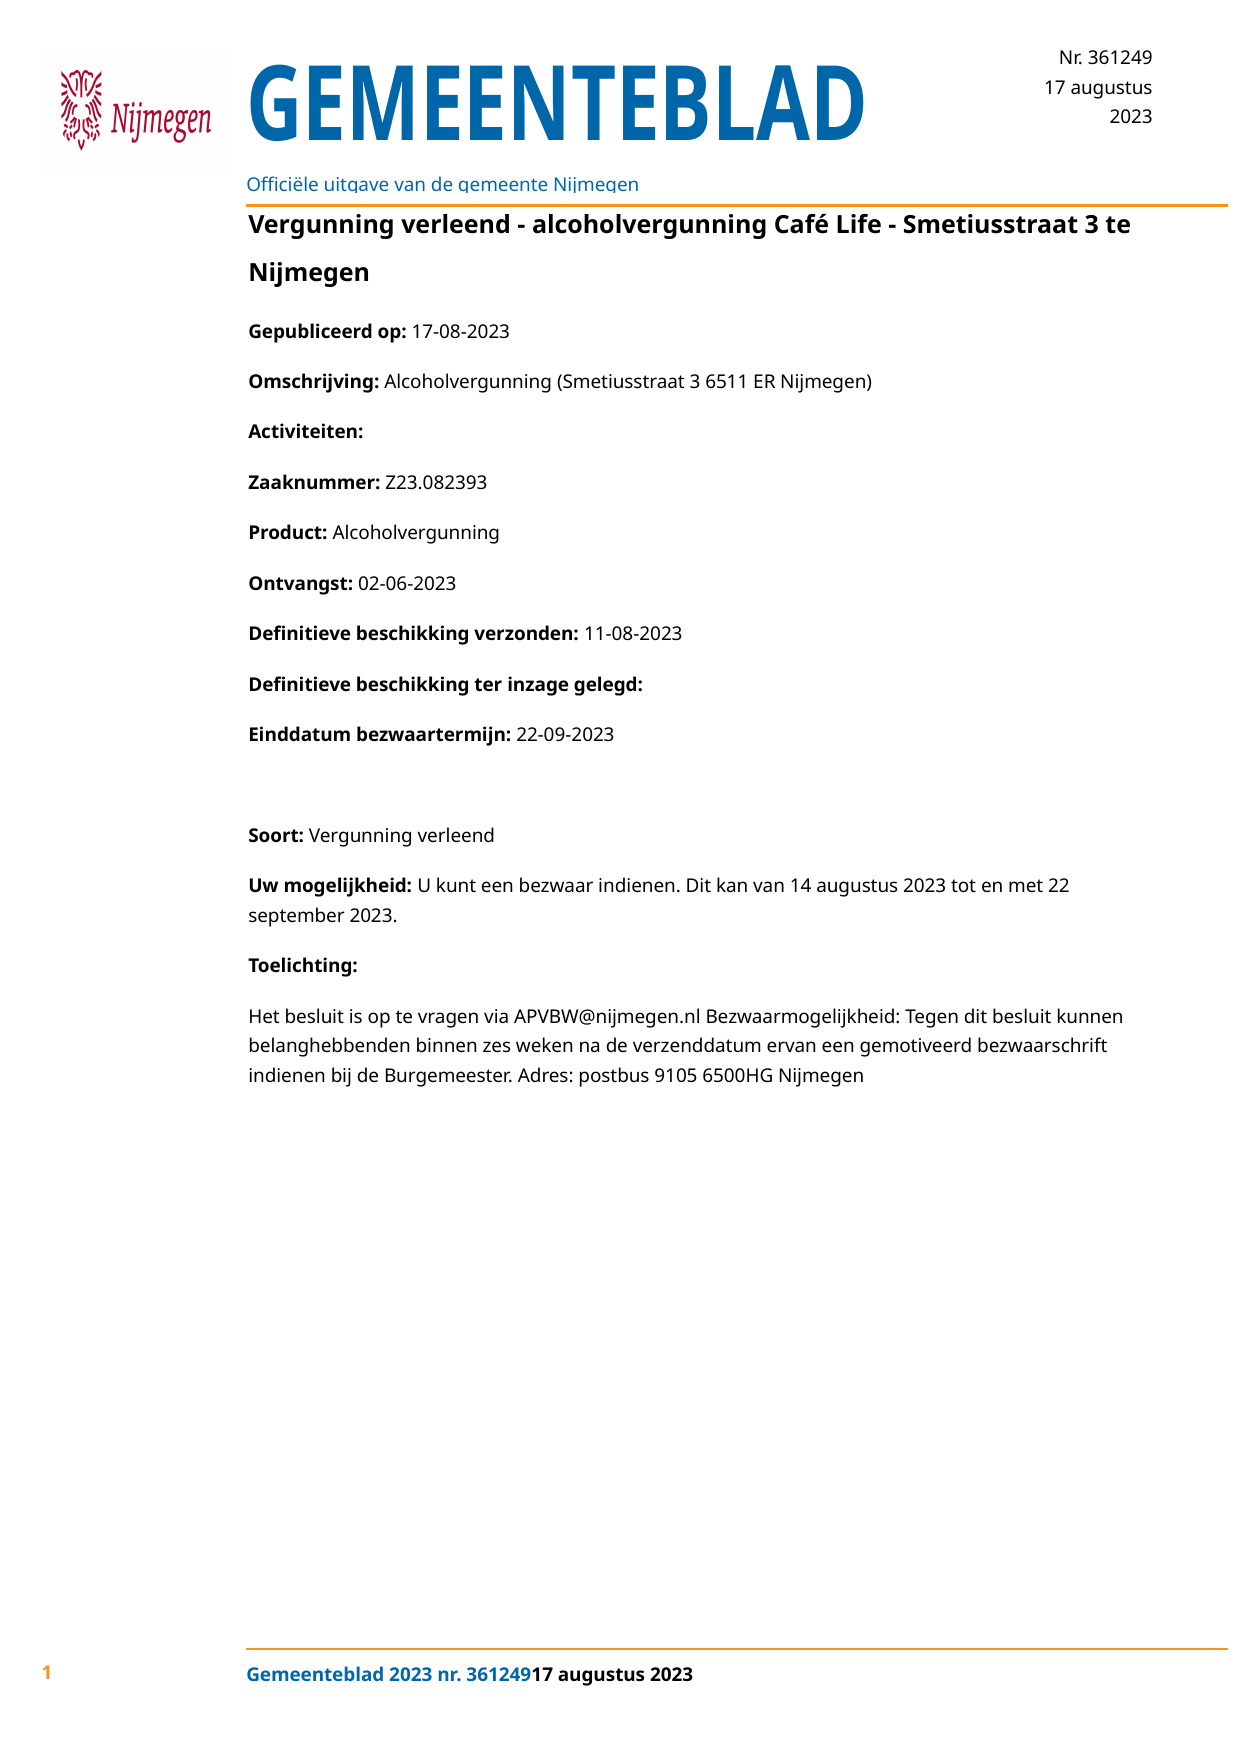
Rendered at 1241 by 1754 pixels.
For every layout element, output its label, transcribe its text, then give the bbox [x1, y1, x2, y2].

text Einddatum bezwaartermijn: 22-09-2023 [248, 721, 1152, 747]
text Activiteiten: [248, 419, 1152, 444]
text Uw mogelijkheid: U kunt een bezwaar indienen. Dit kan van 14 augustus 2023 tot en met 22 september 2023. [248, 872, 1152, 928]
text Gepubliceerd op: 17-08-2023 [248, 318, 1152, 344]
text Het besluit is op te vragen via APVBW@nijmegen.nl Bezwaarmogelijkheid: Tegen dit besluit kunnen belanghebbenden binnen zes weken na de verzenddatum ervan een gemotiveerd bezwaarschrift indienen bij de Burgemeester. Adres: postbus 9105 6500HG Nijmegen [248, 1003, 1152, 1088]
picture [41, 47, 231, 172]
text Ontvangst: 02-06-2023 [248, 570, 1152, 596]
text Soort: Vergunning verleend [248, 822, 1152, 848]
text Omschrijving: Alcoholvergunning (Smetiusstraat 3 6511 ER Nijmegen) [248, 368, 1152, 394]
text Zaaknummer: Z23.082393 [248, 469, 1152, 495]
text Toelichting: [248, 952, 1152, 978]
text Definitieve beschikking ter inzage gelegd: [248, 671, 1152, 697]
text Product: Alcoholvergunning [248, 519, 1152, 545]
text Vergunning verleend - alcoholvergunning Café Life - Smetiusstraat 3 te Nijmegen [248, 207, 1152, 288]
text Definitieve beschikking verzonden: 11-08-2023 [248, 620, 1152, 646]
